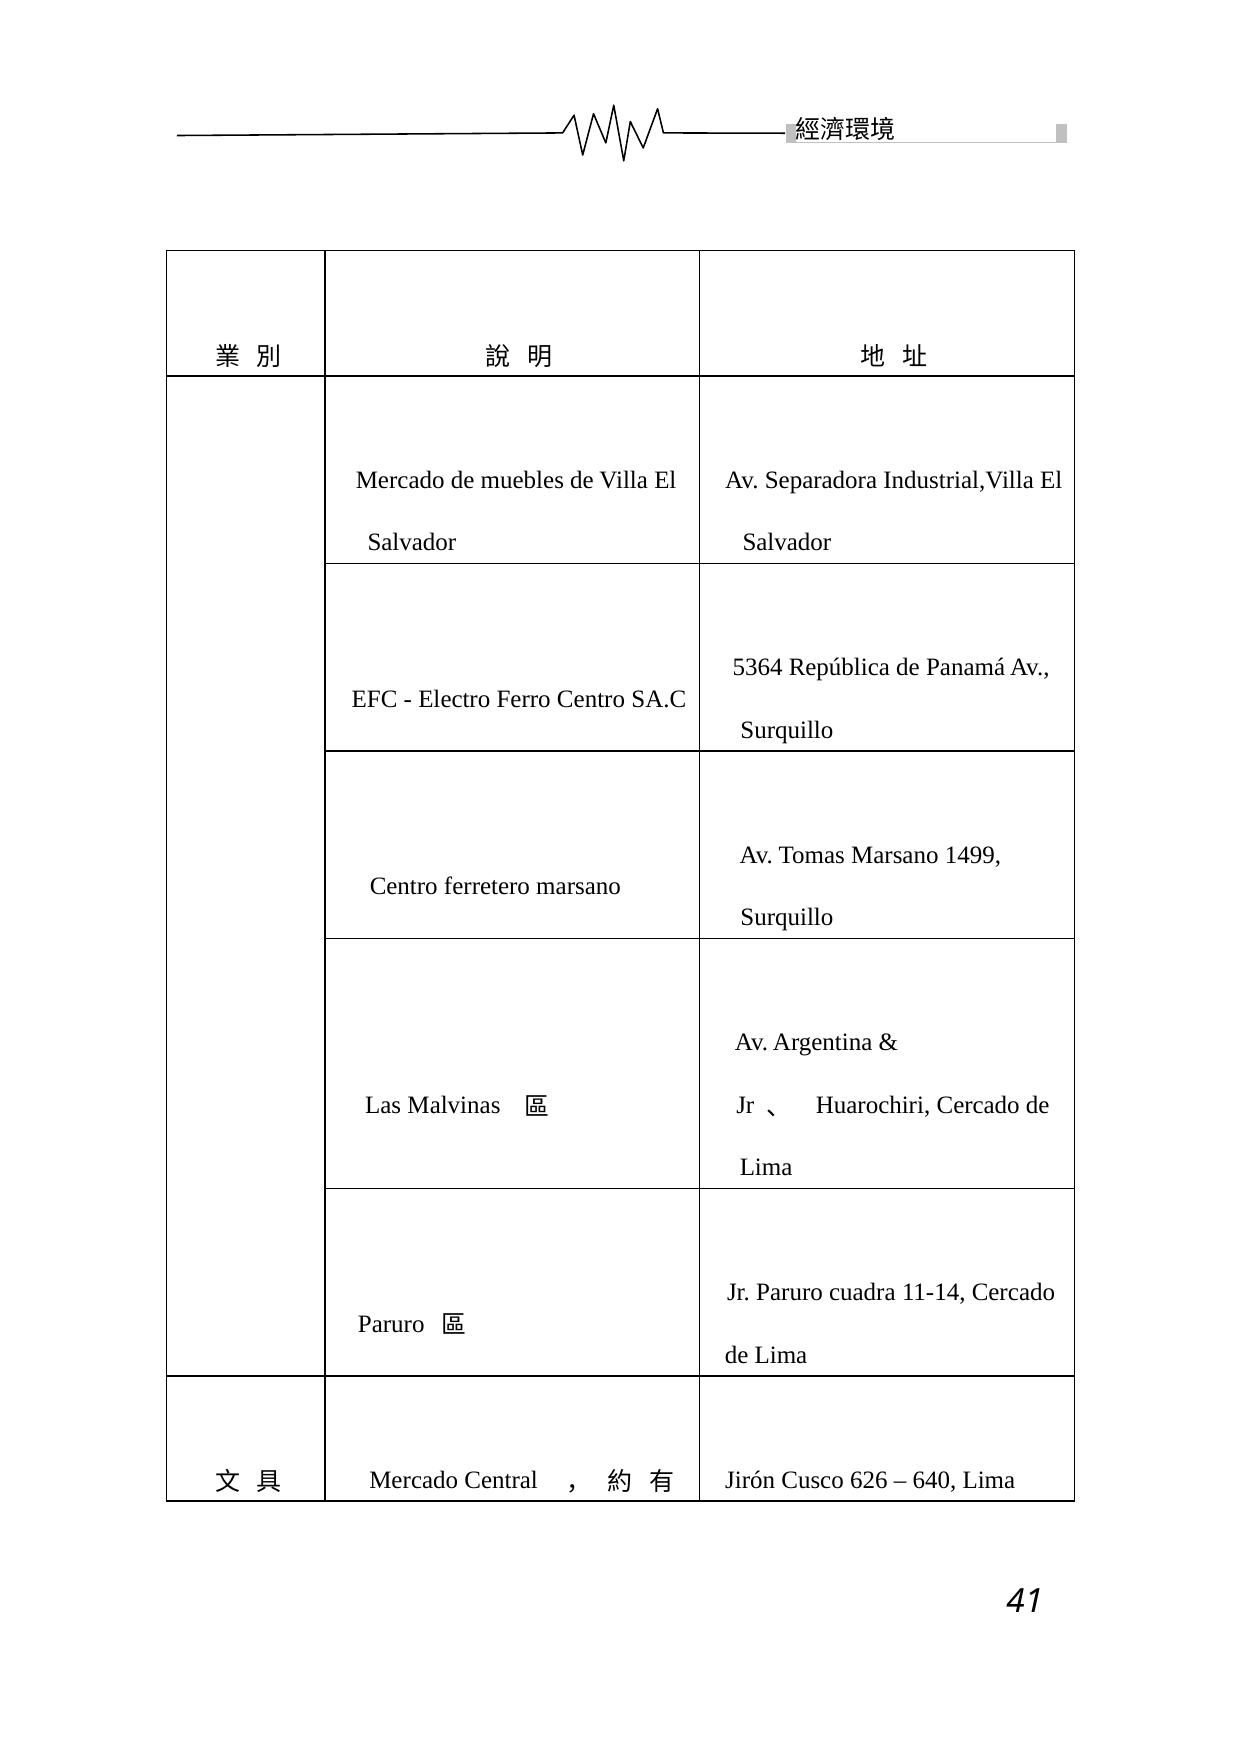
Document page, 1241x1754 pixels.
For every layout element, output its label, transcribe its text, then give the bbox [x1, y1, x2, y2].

table_cell Centro ferretero marsano [326, 752, 699, 938]
table_cell 5364 República de Panamá Av., Surquillo [700, 564, 1074, 750]
table_cell Jr. Paruro cuadra 11-14, Cercado de Lima [700, 1189, 1074, 1375]
table_cell Mercado Central，約有 [326, 1377, 699, 1500]
table_cell Av. Argentina & Jr、Huarochiri, Cercado de Lima [700, 939, 1074, 1188]
table_header 說明 [326, 251, 699, 375]
table_cell 文具 [167, 1377, 324, 1500]
table_cell Mercado de muebles de Villa El Salvador [326, 377, 699, 563]
table_cell Las Malvinas區 [326, 939, 699, 1188]
table_header 地址 [700, 251, 1074, 375]
table_cell Av. Separadora Industrial,Villa El Salvador [700, 377, 1074, 563]
table_cell Av. Tomas Marsano 1499, Surquillo [700, 752, 1074, 938]
table_cell [167, 377, 324, 1375]
table_cell Jirón Cusco 626 – 640, Lima [700, 1377, 1074, 1500]
table_cell Paruro區 [326, 1189, 699, 1375]
table_cell EFC - Electro Ferro Centro SA.C [326, 564, 699, 750]
table_header 業別 [167, 251, 324, 375]
